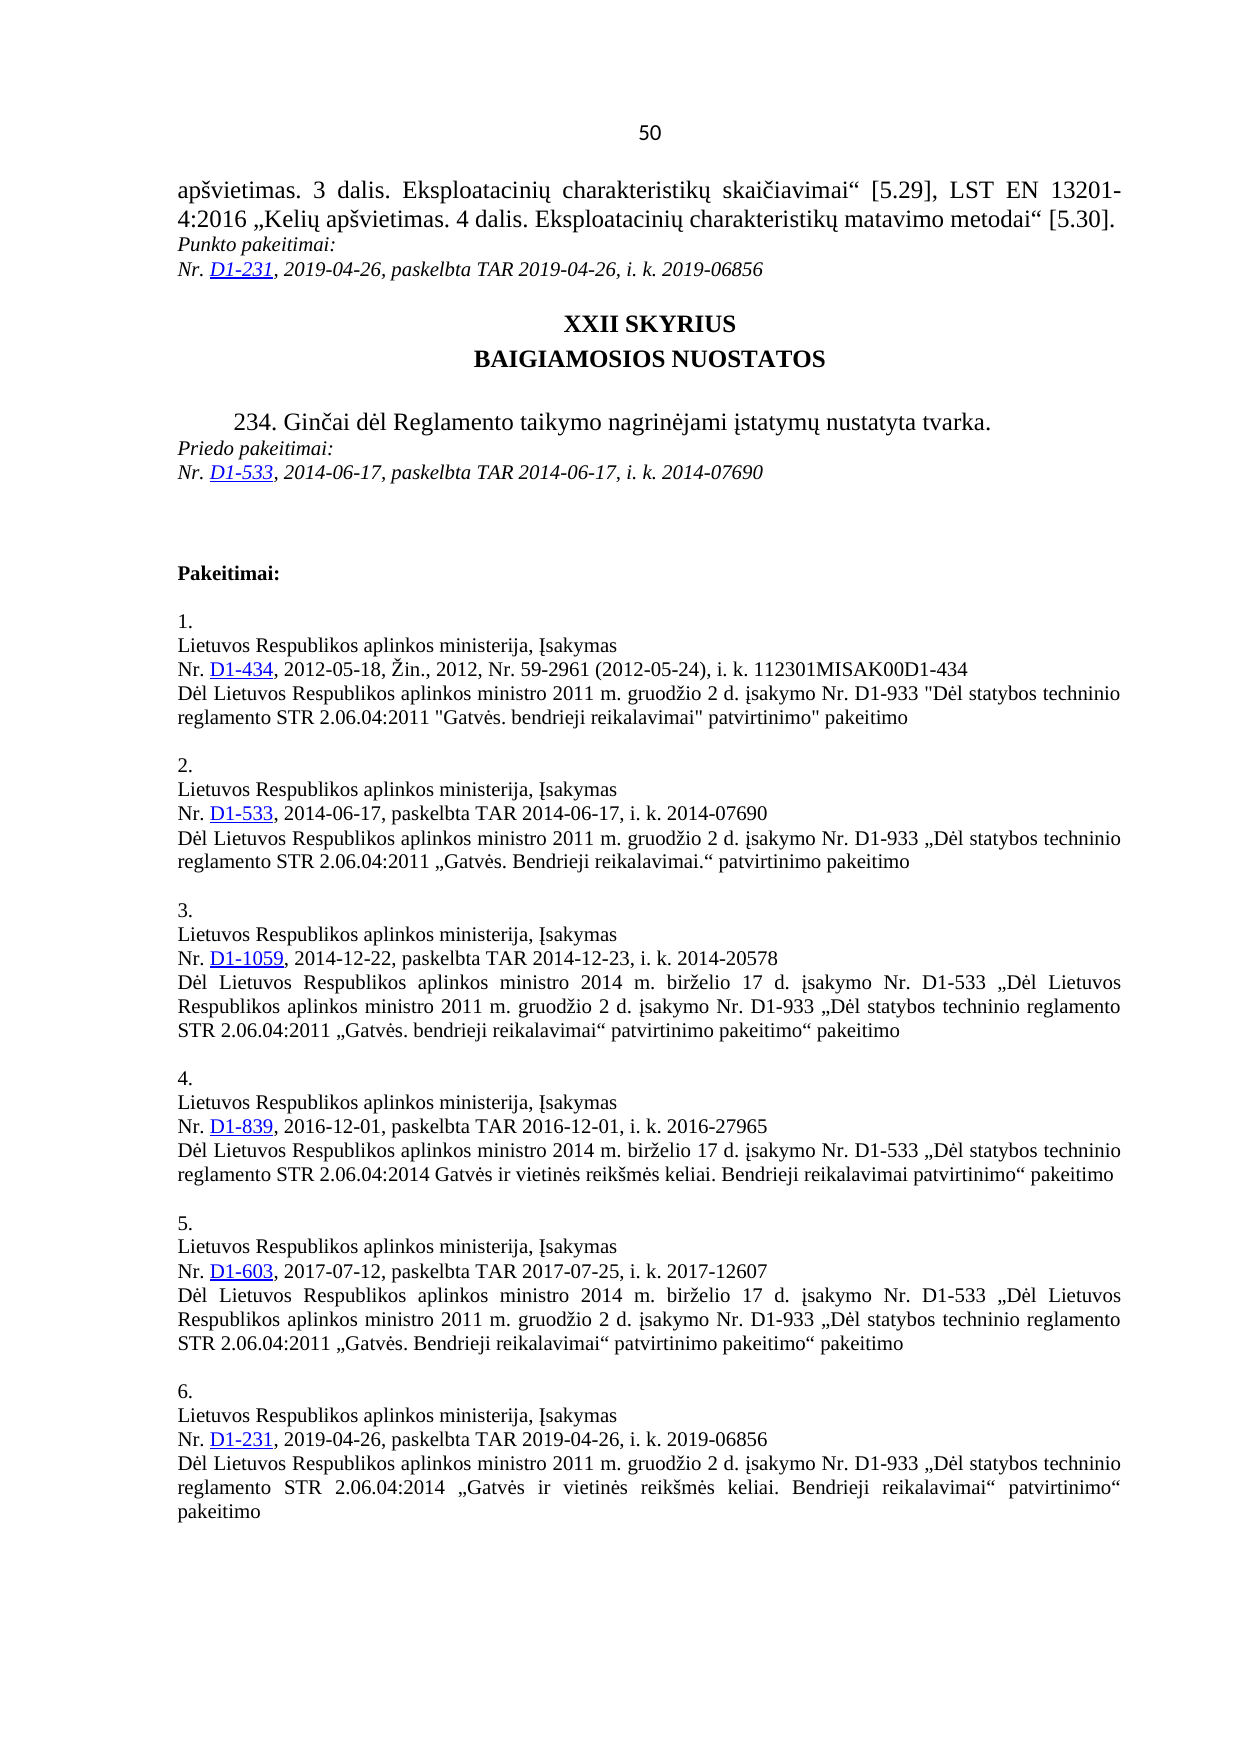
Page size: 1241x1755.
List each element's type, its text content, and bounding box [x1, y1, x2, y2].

text Nr. D1-839, 2016-12-01, paskelbta TAR 2016-12-01, i. k. 2016-27965 [177, 1114, 1122, 1138]
text Punkto pakeitimai: [177, 232, 1122, 256]
text 1. [177, 609, 1122, 633]
text 4. [177, 1066, 1122, 1090]
text Pakeitimai: [177, 561, 1122, 585]
text Nr. D1-434, 2012-05-18, Žin., 2012, Nr. 59-2961 (2012-05-24), i. k. 112301MISAK00D1-434 [177, 657, 1122, 681]
text Dėl Lietuvos Respublikos aplinkos ministro 2011 m. gruodžio 2 d. įsakymo Nr. D1-933 „Dėl statybos techninio reglamento STR 2.06.04:2011 „Gatvės. Bendrieji reikalavimai.“ patvirtinimo pakeitimo [177, 825, 1122, 873]
text Nr. D1-533, 2014-06-17, paskelbta TAR 2014-06-17, i. k. 2014-07690 [177, 801, 1122, 825]
text Priedo pakeitimai: [177, 436, 1122, 460]
text Lietuvos Respublikos aplinkos ministerija, Įsakymas [177, 633, 1122, 657]
text Nr. D1-533, 2014-06-17, paskelbta TAR 2014-06-17, i. k. 2014-07690 [177, 460, 1122, 484]
text baigiamosios nuostatos [177, 344, 1122, 372]
text Lietuvos Respublikos aplinkos ministerija, Įsakymas [177, 1403, 1122, 1427]
text Dėl Lietuvos Respublikos aplinkos ministro 2014 m. birželio 17 d. įsakymo Nr. D1-533 „Dėl Lietuvos Respublikos aplinkos ministro 2011 m. gruodžio 2 d. įsakymo Nr. D1-933 „Dėl statybos techninio reglamento STR 2.06.04:2011 „Gatvės. Bendrieji reikalavimai“ patvirtinimo pakeitimo“ pakeitimo [177, 1283, 1122, 1355]
text Nr. D1-231, 2019-04-26, paskelbta TAR 2019-04-26, i. k. 2019-06856 [177, 1427, 1122, 1451]
text 234. Ginčai dėl Reglamento taikymo nagrinėjami įstatymų nustatyta tvarka. [177, 407, 1122, 436]
text Dėl Lietuvos Respublikos aplinkos ministro 2011 m. gruodžio 2 d. įsakymo Nr. D1-933 "Dėl statybos techninio reglamento STR 2.06.04:2011 "Gatvės. bendrieji reikalavimai" patvirtinimo" pakeitimo [177, 681, 1122, 729]
text Lietuvos Respublikos aplinkos ministerija, Įsakymas [177, 922, 1122, 946]
text apšvietimas. 3 dalis. Eksploatacinių charakteristikų skaičiavimai“ [5.29], LST EN 13201-4:2016 „Kelių apšvietimas. 4 dalis. Eksploatacinių charakteristikų matavimo metodai“ [5.30]. [177, 175, 1122, 232]
text Lietuvos Respublikos aplinkos ministerija, Įsakymas [177, 1234, 1122, 1258]
text 2. [177, 753, 1122, 777]
text Lietuvos Respublikos aplinkos ministerija, Įsakymas [177, 1090, 1122, 1114]
text Dėl Lietuvos Respublikos aplinkos ministro 2011 m. gruodžio 2 d. įsakymo Nr. D1-933 „Dėl statybos techninio reglamento STR 2.06.04:2014 „Gatvės ir vietinės reikšmės keliai. Bendrieji reikalavimai“ patvirtinimo“ pakeitimo [177, 1451, 1122, 1523]
text Dėl Lietuvos Respublikos aplinkos ministro 2014 m. birželio 17 d. įsakymo Nr. D1-533 „Dėl Lietuvos Respublikos aplinkos ministro 2011 m. gruodžio 2 d. įsakymo Nr. D1-933 „Dėl statybos techninio reglamento STR 2.06.04:2011 „Gatvės. bendrieji reikalavimai“ patvirtinimo pakeitimo“ pakeitimo [177, 970, 1122, 1042]
text Nr. D1-1059, 2014-12-22, paskelbta TAR 2014-12-23, i. k. 2014-20578 [177, 946, 1122, 970]
text 3. [177, 898, 1122, 922]
text Nr. D1-231, 2019-04-26, paskelbta TAR 2019-04-26, i. k. 2019-06856 [177, 256, 1122, 281]
text 6. [177, 1379, 1122, 1403]
text 5. [177, 1210, 1122, 1234]
text Dėl Lietuvos Respublikos aplinkos ministro 2014 m. birželio 17 d. įsakymo Nr. D1-533 „Dėl statybos techninio reglamento STR 2.06.04:2014 Gatvės ir vietinės reikšmės keliai. Bendrieji reikalavimai patvirtinimo“ pakeitimo [177, 1138, 1122, 1186]
text XXII SKYRIUS [177, 309, 1122, 338]
text Lietuvos Respublikos aplinkos ministerija, Įsakymas [177, 777, 1122, 801]
text Nr. D1-603, 2017-07-12, paskelbta TAR 2017-07-25, i. k. 2017-12607 [177, 1258, 1122, 1283]
